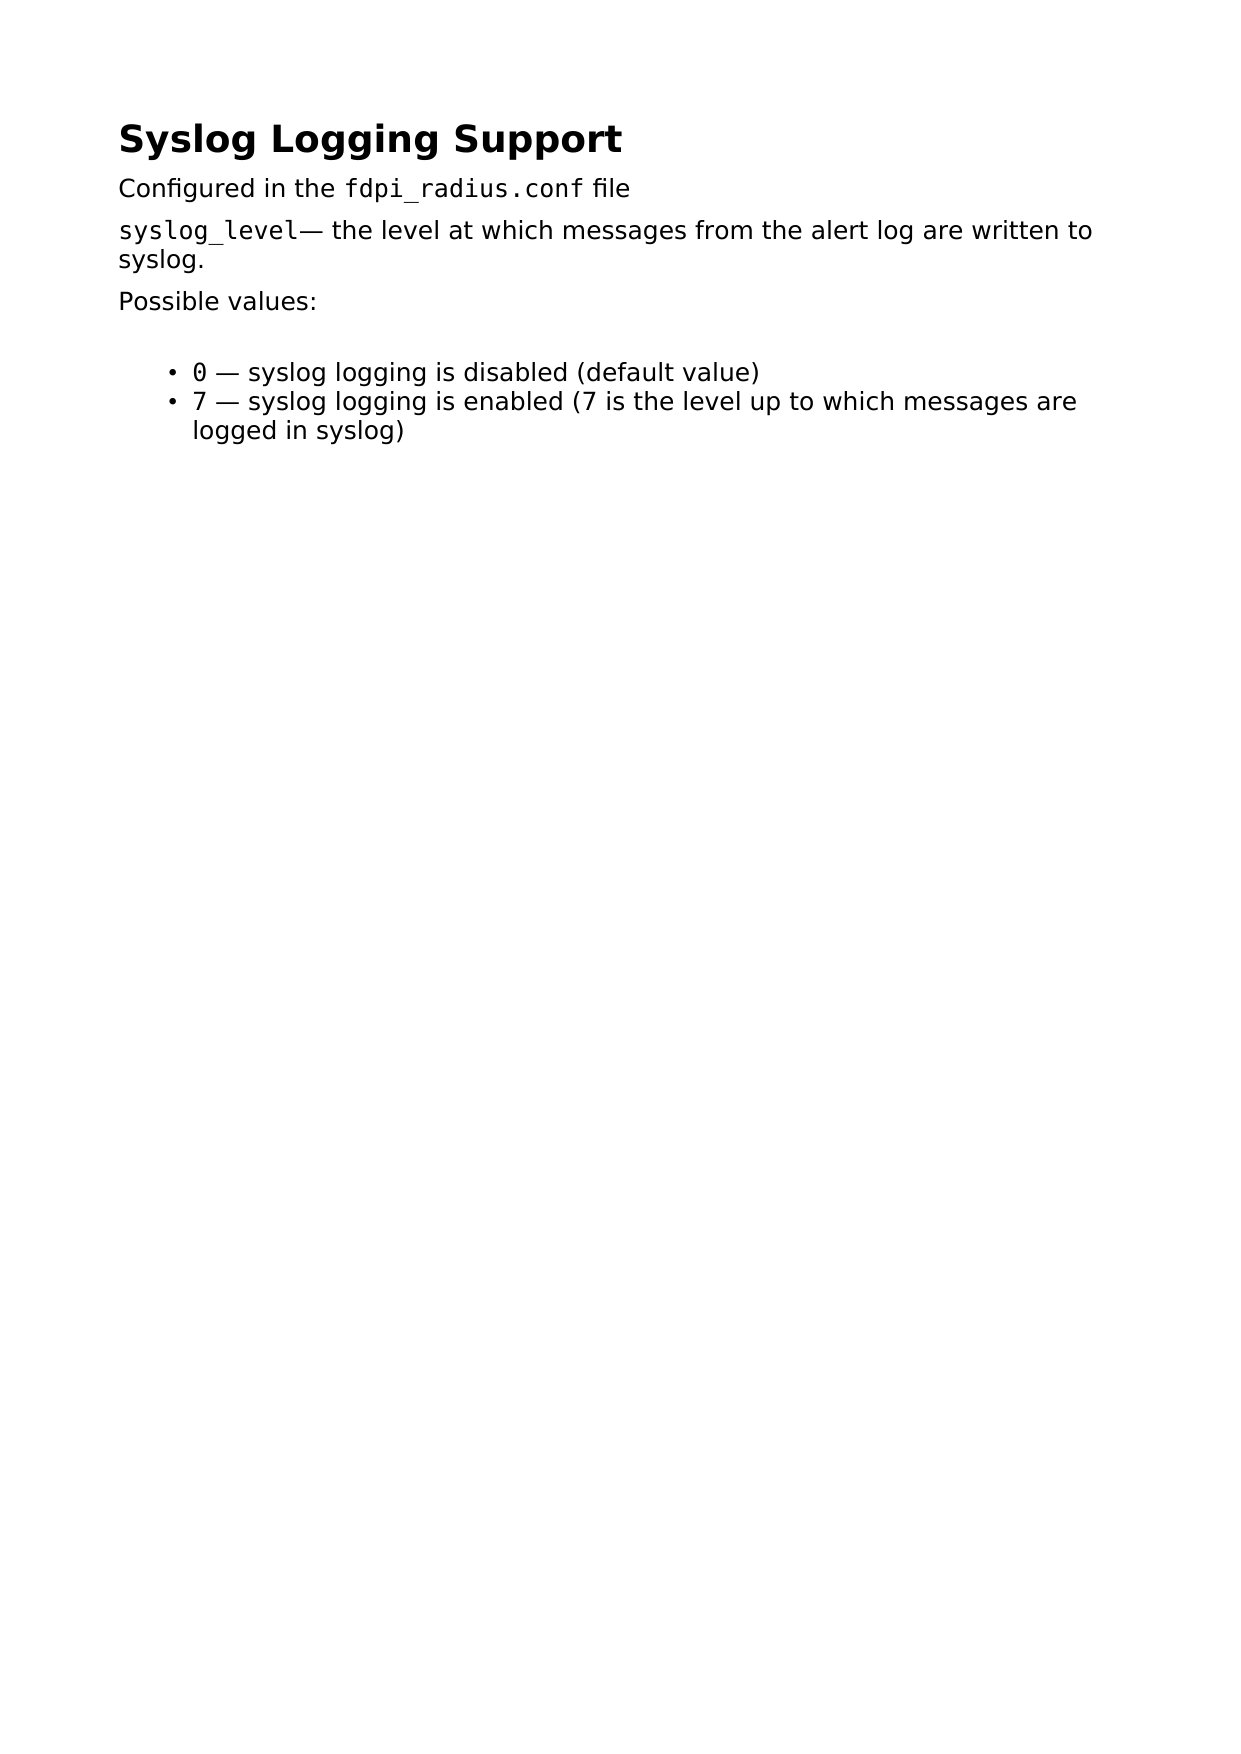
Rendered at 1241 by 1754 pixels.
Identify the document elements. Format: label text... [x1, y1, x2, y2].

subtitle Syslog Logging Support [118, 118, 1122, 162]
text syslog_level— the level at which messages from the alert log are written to syslog. [118, 216, 1122, 274]
list 7 — syslog logging is enabled (7 is the level up to which messages are logged in syslog) [177, 387, 1122, 445]
text Configured in the fdpi_radius.conf file [118, 174, 1122, 203]
text Possible values: [118, 287, 1122, 316]
list 0 — syslog logging is disabled (default value) [177, 358, 1122, 387]
